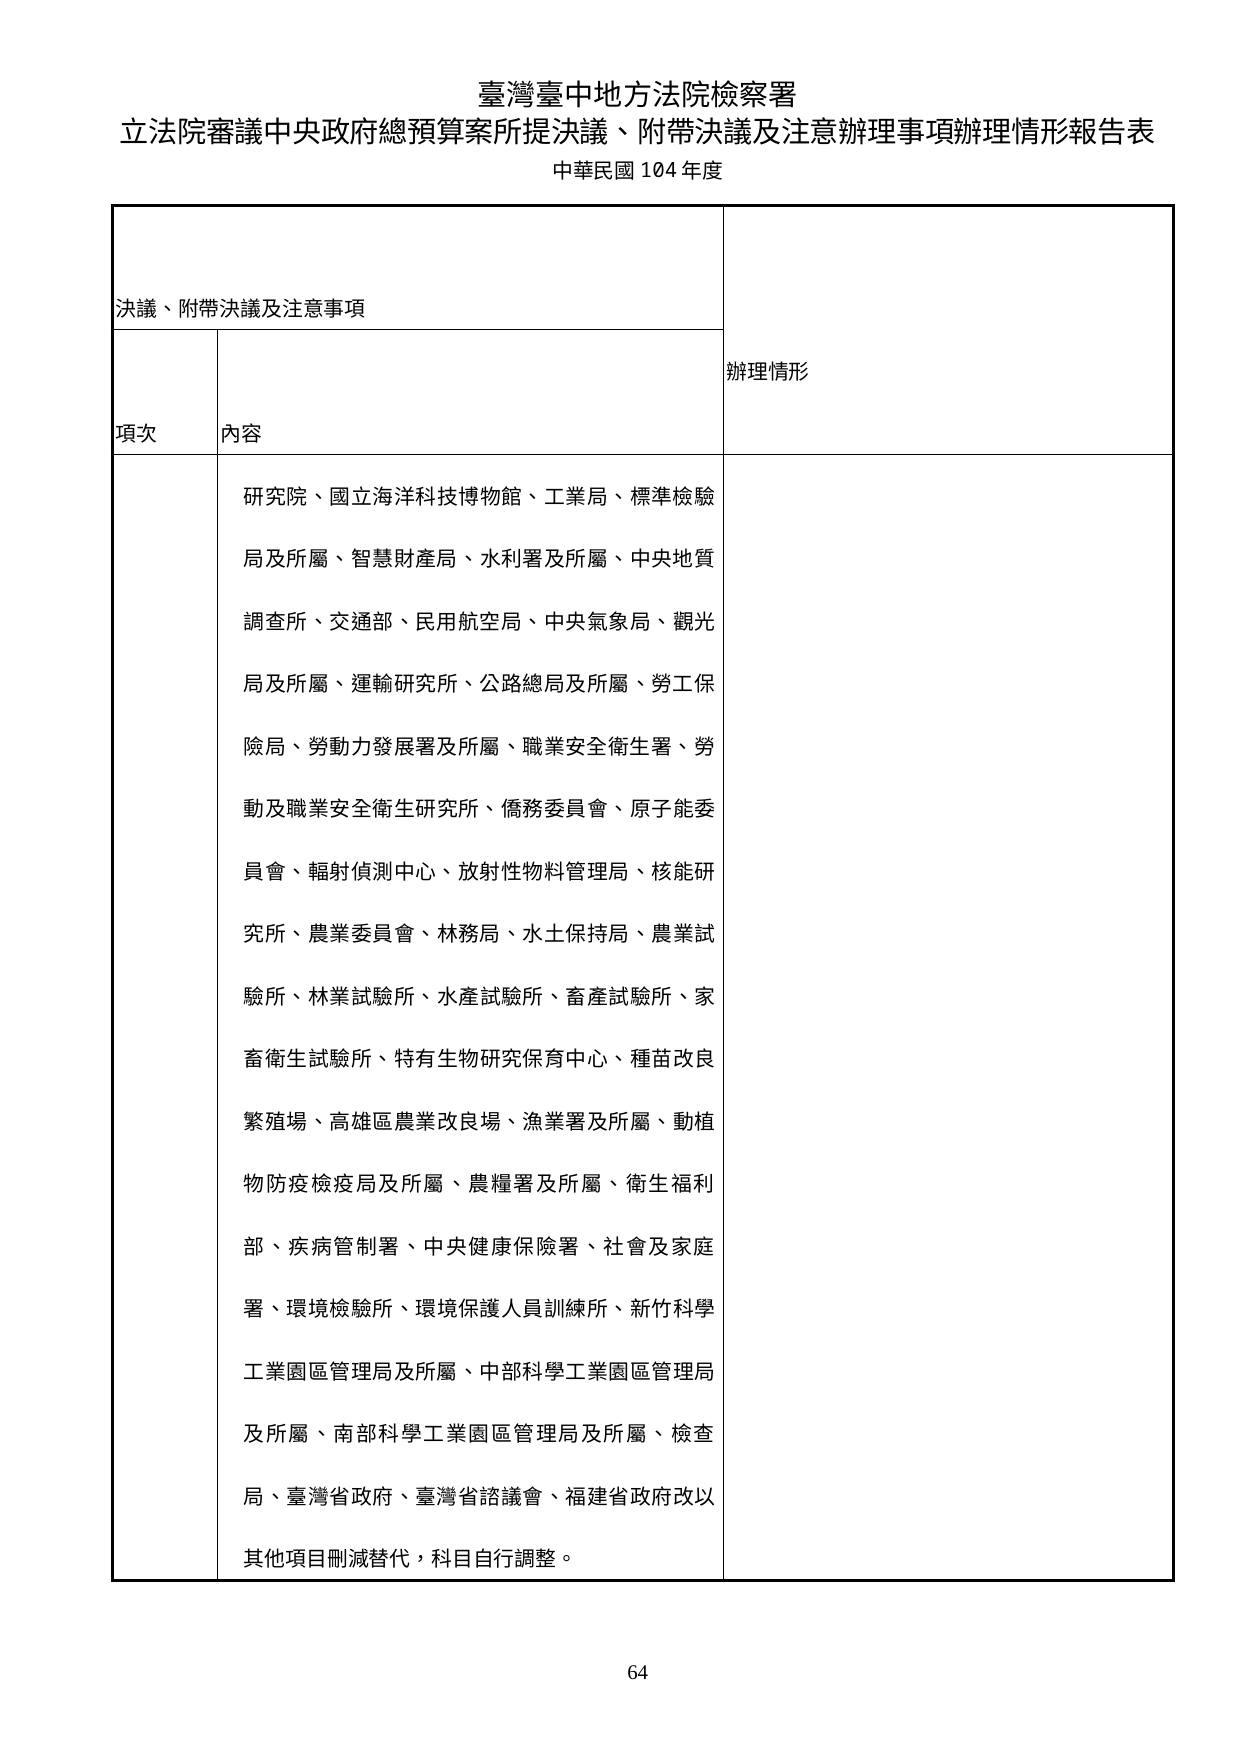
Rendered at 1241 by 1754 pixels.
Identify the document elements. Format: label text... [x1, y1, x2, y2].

table_cell [114, 455, 217, 1578]
table_cell 項次 [114, 330, 217, 453]
table_cell 內容 [218, 330, 723, 453]
table_header 辦理情形 [724, 207, 1172, 453]
table_header 決議、附帶決議及注意事項 [114, 207, 723, 328]
table_cell 研究院、國立海洋科技博物館、工業局、標準檢驗局及所屬、智慧財產局、水利署及所屬、中央地質調查所、交通部、民用航空局、中央氣象局、觀光局及所屬、運輸研究所、公路總局及所屬、勞工保險局、勞動力發展署及所屬、職業安全衛生署、勞動及職業安全衛生研究所、僑務委員會、原子能委員會、輻射偵測中心、放射性物料管理局、核能研究所、農業委員會、林務局、水土保持局、農業試驗所、林業試驗所、水產試驗所、畜產試驗所、家畜衛生試驗所、特有生物研究保育中心、種苗改良繁殖場、高雄區農業改良場、漁業署及所屬、動植物防疫檢疫局及所屬、農糧署及所屬、衛生福利部、疾病管制署、中央健康保險署、社會及家庭署、環境檢驗所、環境保護人員訓練所、新竹科學工業園區管理局及所屬、中部科學工業園區管理局及所屬、南部科學工業園區管理局及所屬、檢查局、臺灣省政府、臺灣省諮議會、福建省政府改以其他項目刪減替代，科目自行調整。 [218, 455, 723, 1578]
table_cell [724, 455, 1172, 1578]
